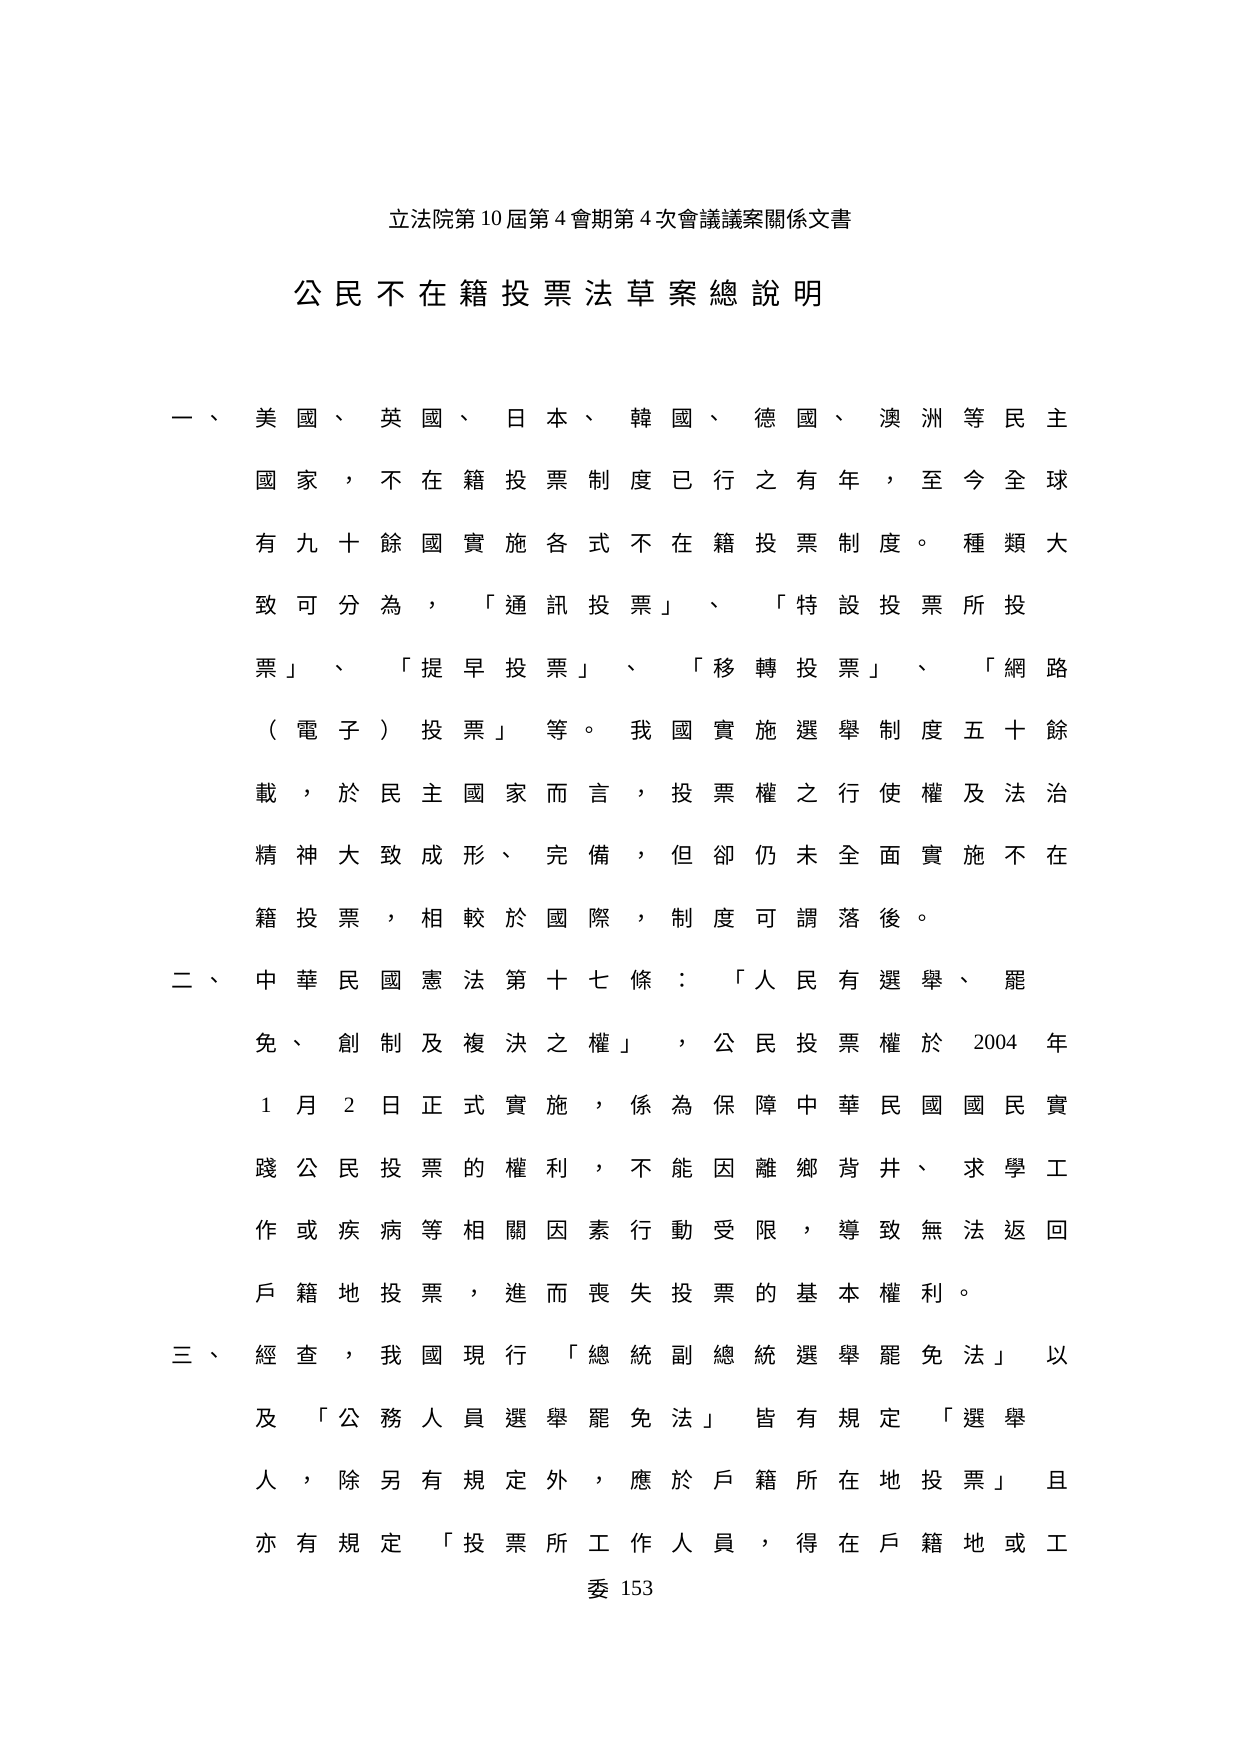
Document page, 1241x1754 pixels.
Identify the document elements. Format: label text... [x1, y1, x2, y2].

text 三、經查，我國現行「總統副總統選舉罷免法」以及「公務人員選舉罷免法」皆有規定「選舉人，除另有規定外，應於戶籍所在地投票」且亦有規定「投票所工作人員，得在戶籍地或工 [162, 1313, 1078, 1563]
text 二、中華民國憲法第十七條：「人民有選舉、罷免、創制及複決之權」，公民投票權於2004年1月2日正式實施，係為保障中華民國國民實踐公民投票的權利，不能因離鄉背井、求學工作或疾病等相關因素行動受限，導致無法返回戶籍地投票，進而喪失投票的基本權利。 [162, 938, 1078, 1313]
text 公民不在籍投票法草案總說明 [272, 250, 1078, 313]
text 一、美國、英國、日本、韓國、德國、澳洲等民主國家，不在籍投票制度已行之有年，至今全球有九十餘國實施各式不在籍投票制度。種類大致可分為，「通訊投票」、「特設投票所投票」、「提早投票」、「移轉投票」、「網路（電子）投票」等。我國實施選舉制度五十餘載，於民主國家而言，投票權之行使權及法治精神大致成形、完備，但卻仍未全面實施不在籍投票，相較於國際，制度可謂落後。 [162, 375, 1078, 938]
